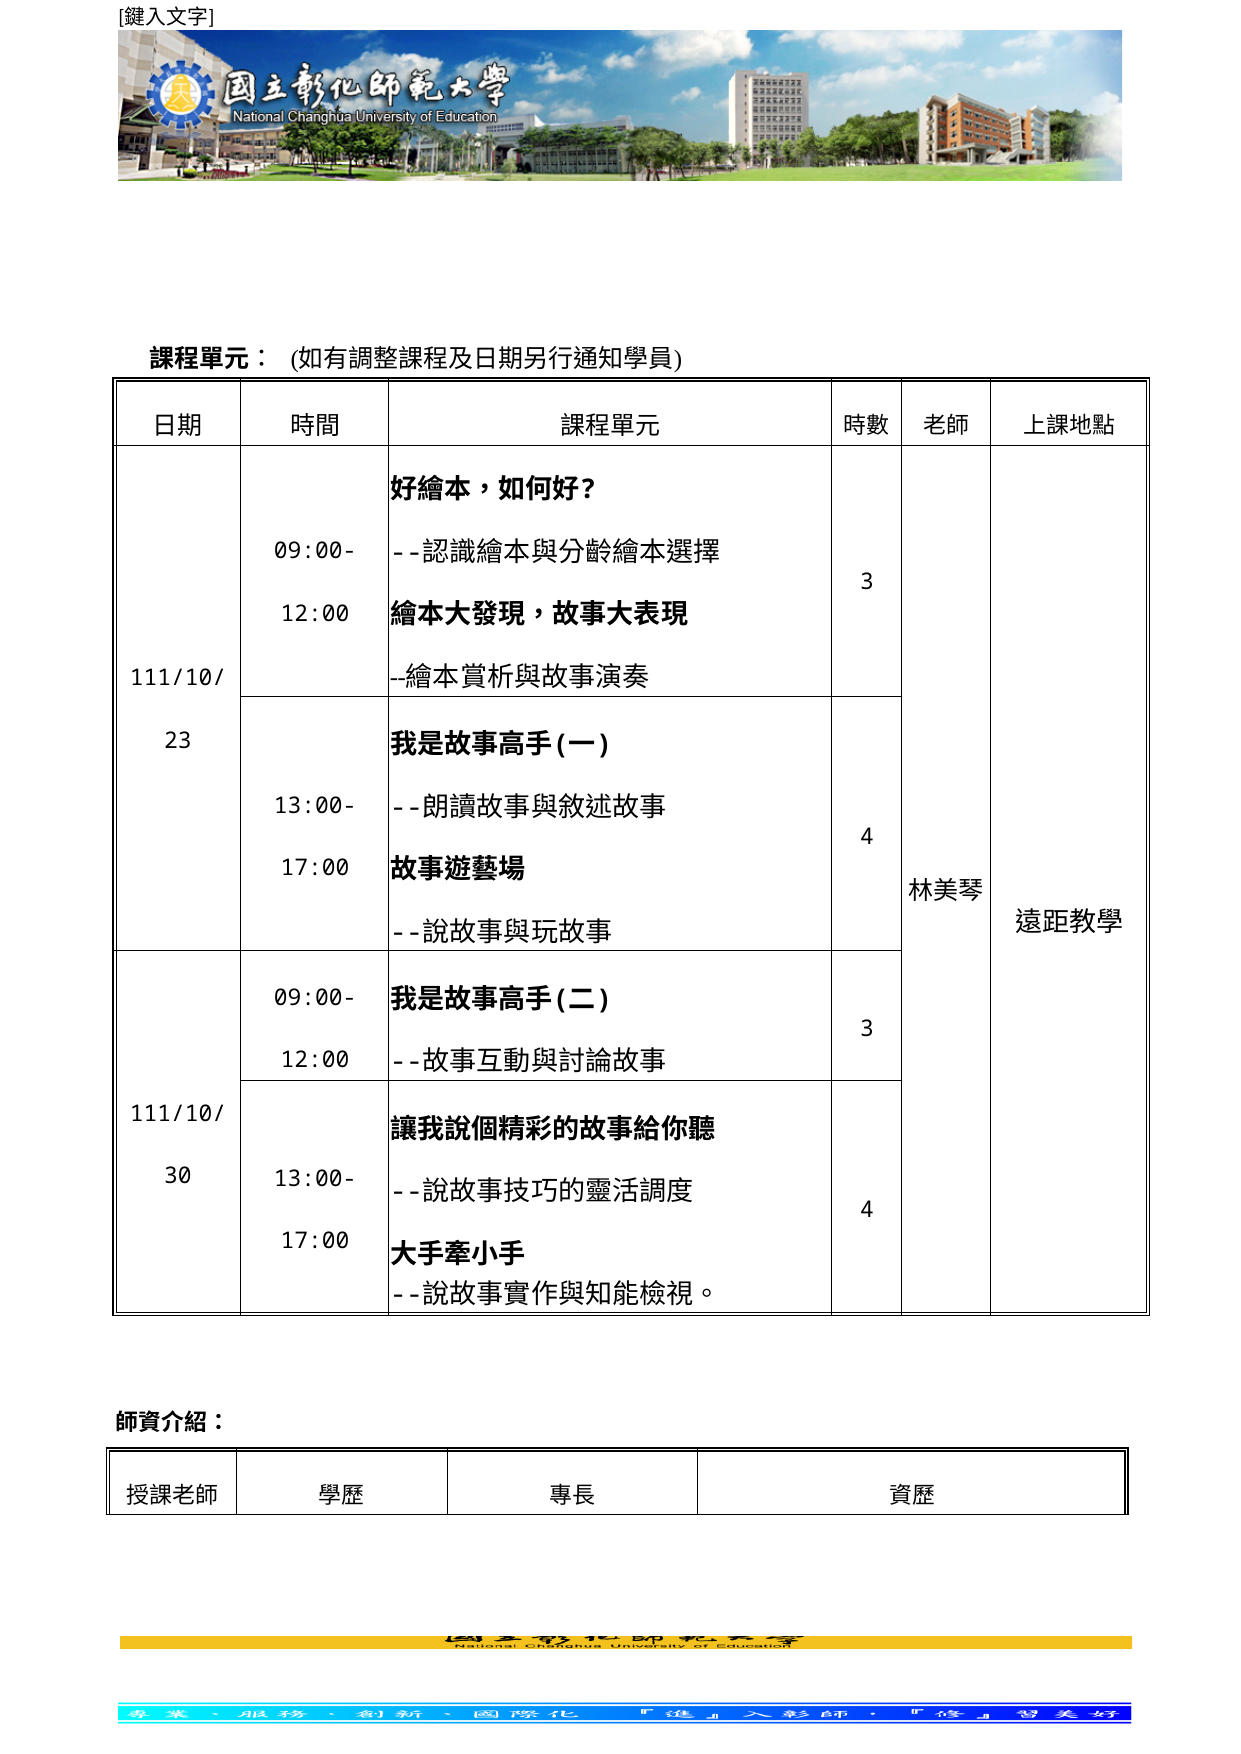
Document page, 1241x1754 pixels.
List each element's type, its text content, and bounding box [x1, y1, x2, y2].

table_cell 專長 [448, 1452, 697, 1514]
table_header 老師 [902, 382, 990, 444]
table_header 課程單元 [389, 382, 831, 444]
table_cell 111/10/23 [117, 446, 240, 950]
table_header [236, 1379, 1073, 1447]
table_header 上課地點 [991, 382, 1146, 444]
table_cell [1150, 1080, 1154, 1311]
table_header (如有調整課程及日期另行通知學員) [279, 315, 1102, 377]
table_cell 09:00-12:00 [241, 951, 388, 1080]
table_cell 4 [832, 697, 901, 950]
table_header 課程單元： [138, 315, 279, 377]
table_cell [86, 445, 112, 950]
table_cell [86, 950, 112, 1311]
table_header 時數 [832, 382, 901, 444]
table_cell 3 [832, 446, 901, 696]
table_cell [1150, 950, 1154, 1080]
table_header [1150, 377, 1154, 444]
table_cell 學歷 [237, 1452, 447, 1514]
table_cell 4 [832, 1081, 901, 1311]
table_header 師資介紹： [104, 1379, 236, 1447]
table_header [86, 377, 112, 444]
table_cell 讓我說個精彩的故事給你聽 --說故事技巧的靈活調度 大手牽小手 --說故事實作與知能檢視。 [389, 1081, 831, 1311]
table_cell 13:00-17:00 [241, 697, 388, 950]
table_cell 3 [832, 951, 901, 1080]
table_cell 授課老師 [110, 1452, 236, 1514]
table_cell 我是故事高手(二) --故事互動與討論故事 [389, 951, 831, 1080]
table_cell [1150, 445, 1154, 696]
table_cell 09:00-12:00 [241, 446, 388, 696]
table_cell [1150, 696, 1154, 950]
table_header 時間 [241, 382, 388, 444]
table_cell [1129, 1447, 1136, 1514]
table_header [1127, 1379, 1136, 1447]
table_cell 資歷 [698, 1452, 1124, 1514]
table_header 日期 [117, 382, 240, 444]
table_cell 林美琴 [902, 446, 990, 1311]
table_cell 遠距教學 [991, 446, 1146, 1311]
table_cell 好繪本，如何好? --認識繪本與分齡繪本選擇 繪本大發現，故事大表現 --繪本賞析與故事演奏 [389, 446, 831, 696]
table_cell 111/10/30 [117, 951, 240, 1311]
table_cell 我是故事高手(一) --朗讀故事與敘述故事 故事遊藝場 --說故事與玩故事 [389, 697, 831, 950]
table_header [1073, 1379, 1127, 1447]
table_cell 13:00-17:00 [241, 1081, 388, 1311]
